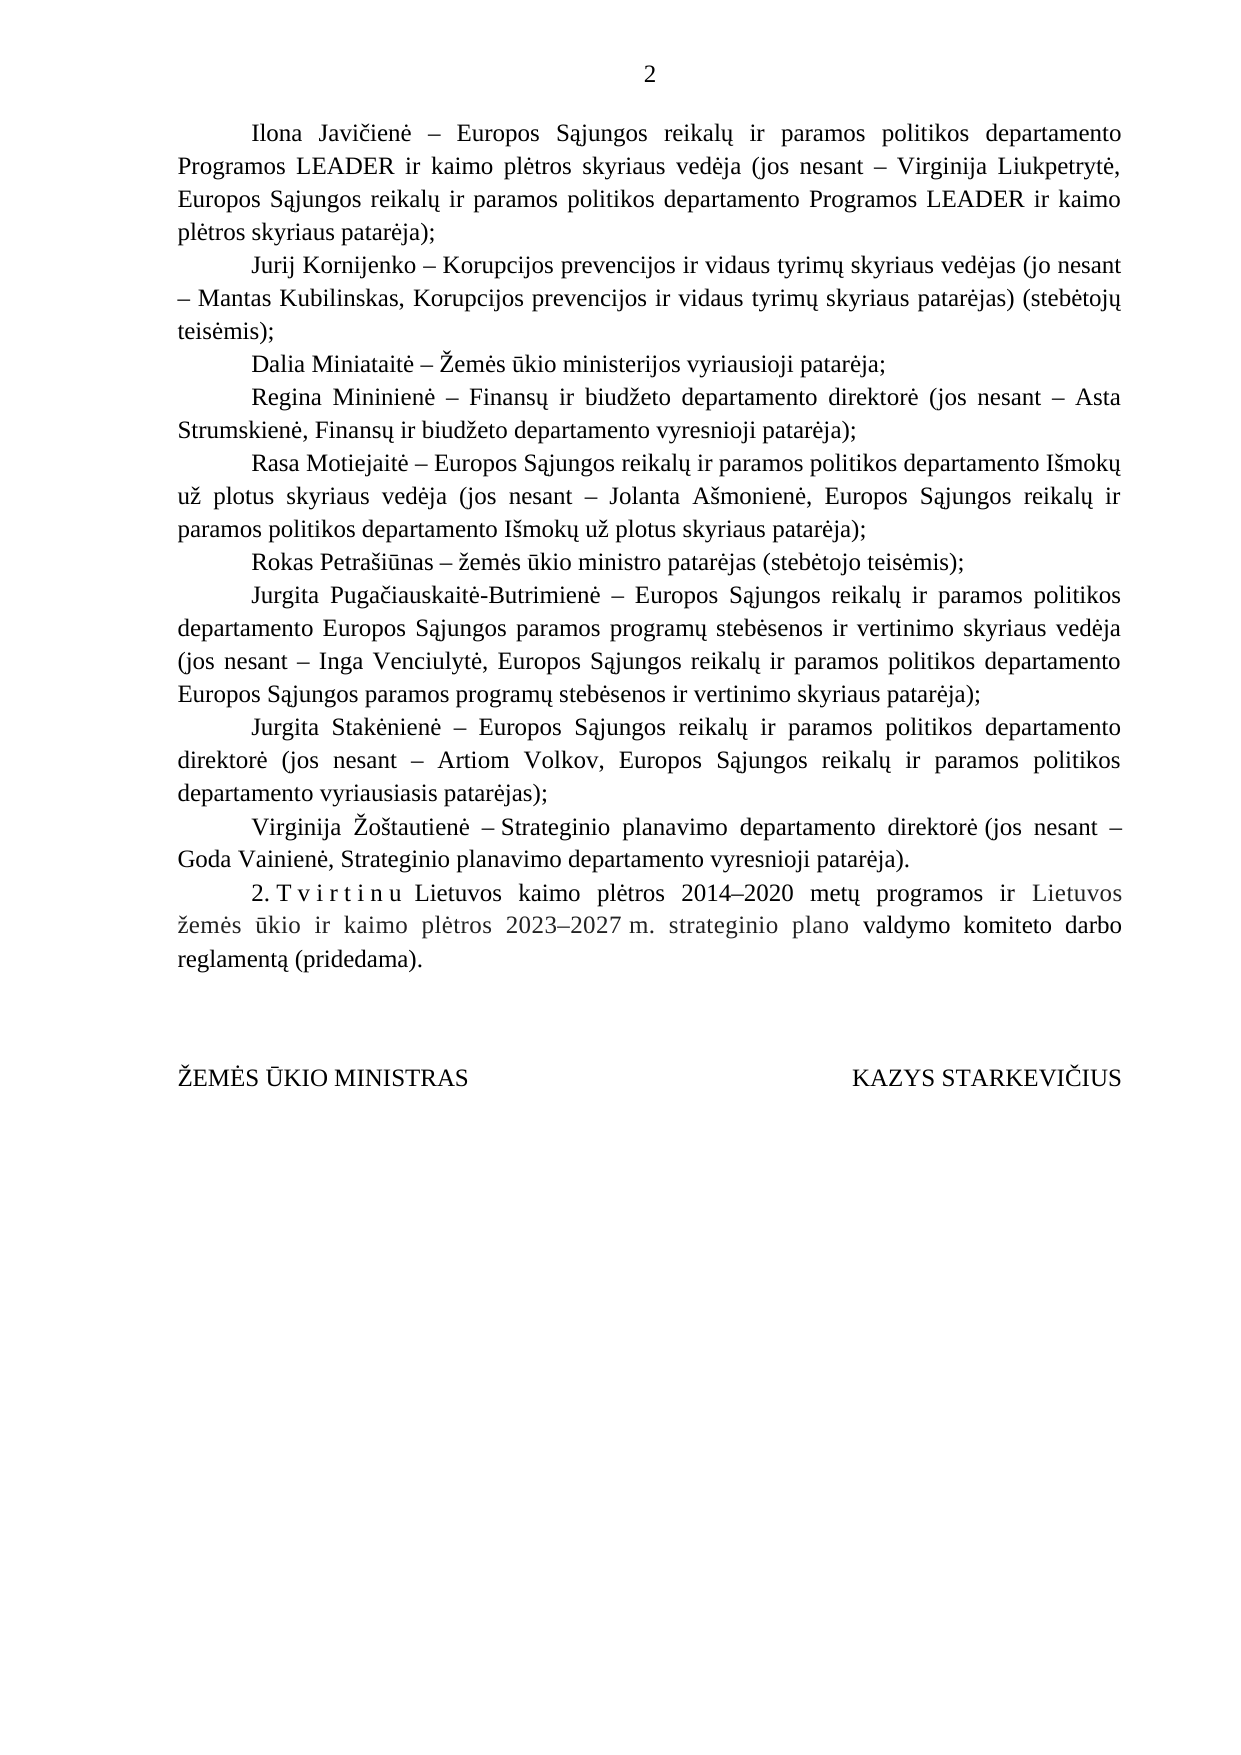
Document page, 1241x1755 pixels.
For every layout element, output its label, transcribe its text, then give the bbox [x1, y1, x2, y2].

text Žemės ūkio ministras Kazys Starkevičius [177, 1063, 1122, 1092]
text Regina Mininienė – Finansų ir biudžeto departamento direktorė (jos nesant – Asta Strumskienė, Finansų ir biudžeto departamento vyresnioji patarėja); [177, 382, 1122, 444]
text Jurij Kornijenko – Korupcijos prevencijos ir vidaus tyrimų skyriaus vedėjas (jo nesant – Mantas Kubilinskas, Korupcijos prevencijos ir vidaus tyrimų skyriaus patarėjas) (stebėtojų teisėmis); [177, 250, 1122, 345]
text 2. Tvirtinu Lietuvos kaimo plėtros 2014–2020 metų programos ir Lietuvos žemės ūkio ir kaimo plėtros 2023–2027 m. strateginio plano valdymo komiteto darbo reglamentą (pridedama). [177, 878, 1122, 972]
text Rasa Motiejaitė – Europos Sąjungos reikalų ir paramos politikos departamento Išmokų už plotus skyriaus vedėja (jos nesant – Jolanta Ašmonienė, Europos Sąjungos reikalų ir paramos politikos departamento Išmokų už plotus skyriaus patarėja); [177, 448, 1122, 543]
text Rokas Petrašiūnas – žemės ūkio ministro patarėjas (stebėtojo teisėmis); [177, 547, 1122, 576]
text Virginija Žoštautienė – Strateginio planavimo departamento direktorė (jos nesant – Goda Vainienė, Strateginio planavimo departamento vyresnioji patarėja). [177, 812, 1122, 873]
text Jurgita Stakėnienė – Europos Sąjungos reikalų ir paramos politikos departamento direktorė (jos nesant – Artiom Volkov, Europos Sąjungos reikalų ir paramos politikos departamento vyriausiasis patarėjas); [177, 712, 1122, 807]
text Dalia Miniataitė – Žemės ūkio ministerijos vyriausioji patarėja; [177, 349, 1122, 378]
text Ilona Javičienė – Europos Sąjungos reikalų ir paramos politikos departamento Programos LEADER ir kaimo plėtros skyriaus vedėja (jos nesant – Virginija Liukpetrytė, Europos Sąjungos reikalų ir paramos politikos departamento Programos LEADER ir kaimo plėtros skyriaus patarėja); [177, 118, 1122, 246]
text Jurgita Pugačiauskaitė-Butrimienė – Europos Sąjungos reikalų ir paramos politikos departamento Europos Sąjungos paramos programų stebėsenos ir vertinimo skyriaus vedėja (jos nesant – Inga Venciulytė, Europos Sąjungos reikalų ir paramos politikos departamento Europos Sąjungos paramos programų stebėsenos ir vertinimo skyriaus patarėja); [177, 580, 1122, 708]
